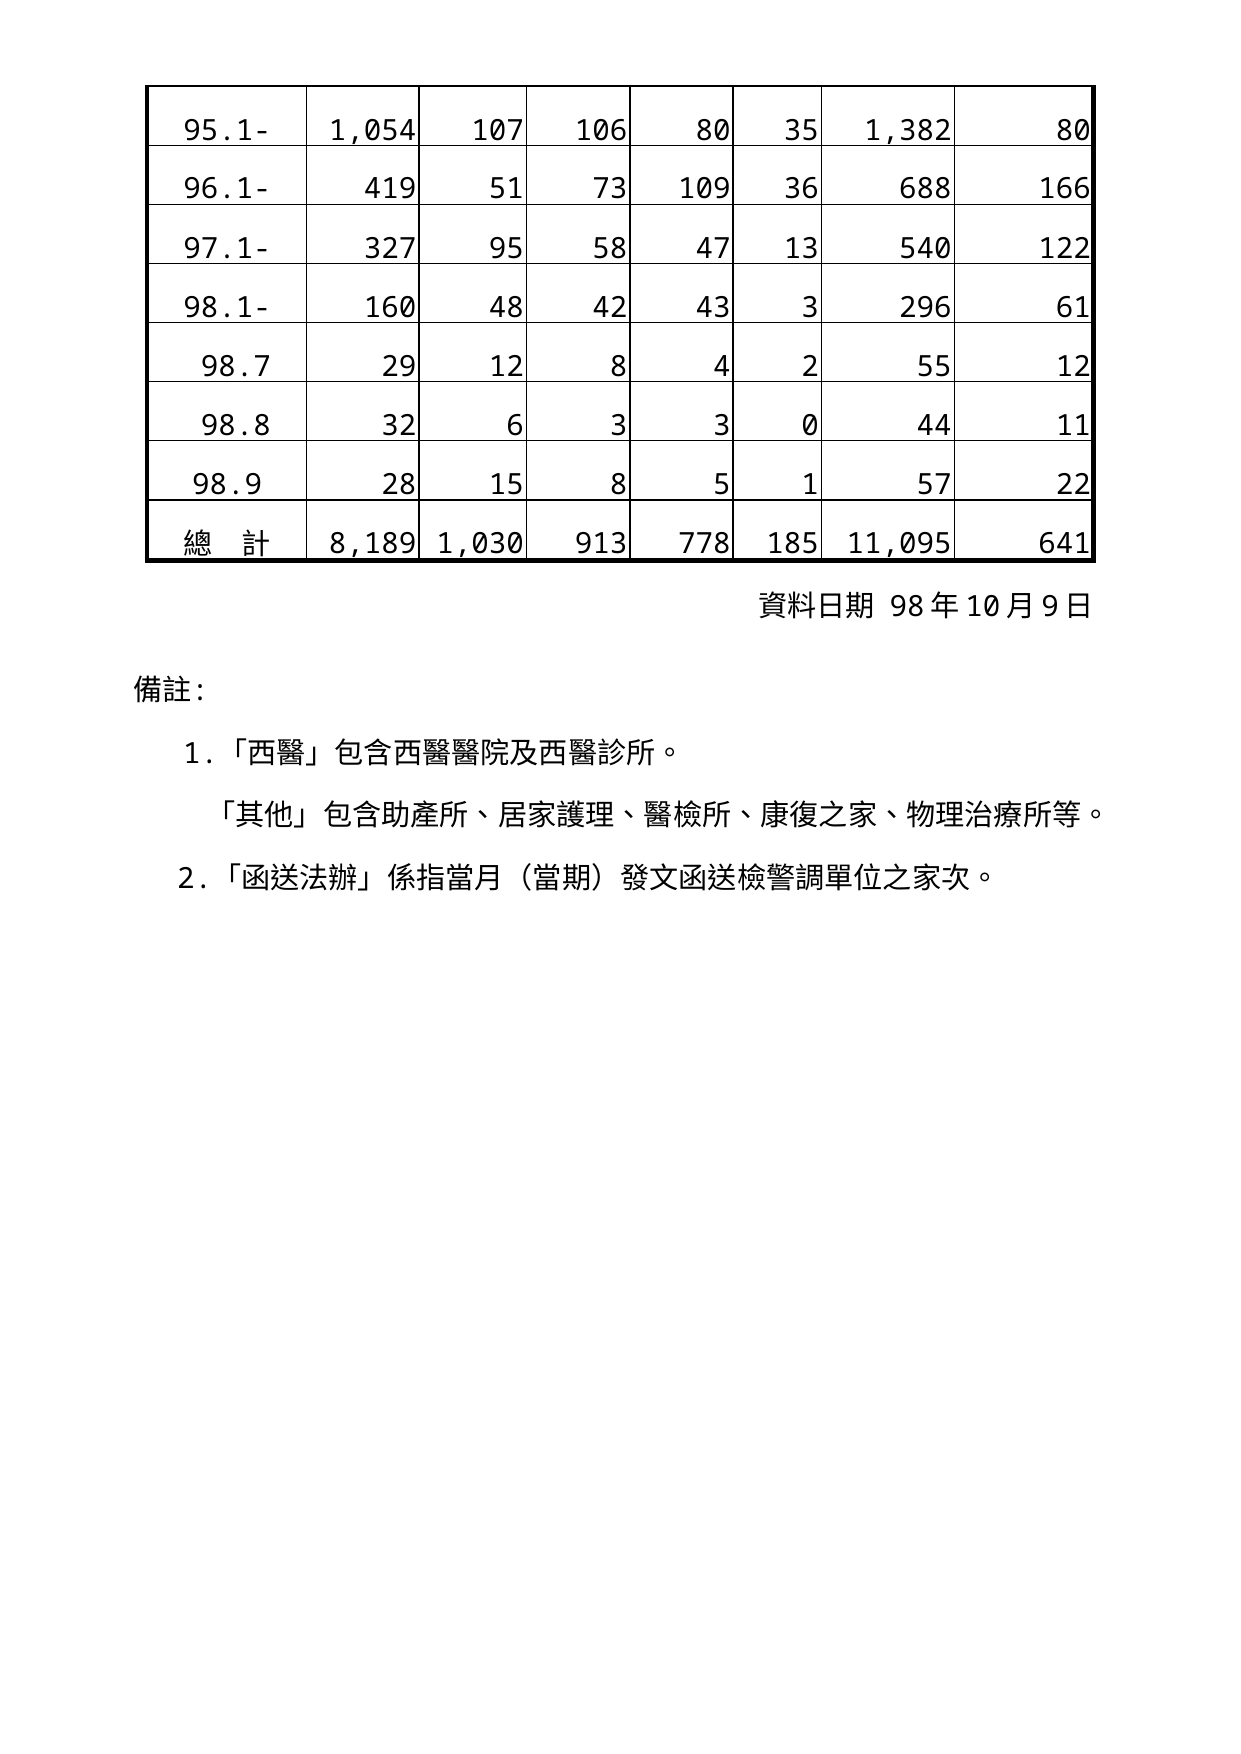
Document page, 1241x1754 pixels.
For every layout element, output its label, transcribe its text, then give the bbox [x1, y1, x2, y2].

table_cell 3 [527, 382, 629, 440]
table_cell 2 [734, 323, 821, 381]
text 資料日期 98年10月9日 [89, 563, 1093, 625]
table_cell 98.7 [149, 323, 306, 381]
text 備註: [88, 646, 1172, 709]
table_cell 778 [631, 501, 732, 558]
table_cell 913 [527, 501, 629, 558]
table_cell 122 [955, 205, 1091, 263]
table_cell 641 [955, 501, 1091, 558]
table_cell 8 [527, 441, 629, 499]
table_cell 98.8 [149, 382, 306, 440]
table_cell 5 [631, 441, 732, 499]
table_cell 3 [734, 264, 821, 322]
table_cell 11,095 [822, 501, 954, 558]
table_cell 22 [955, 441, 1091, 499]
table_cell 80 [631, 87, 732, 144]
table_cell 540 [822, 205, 954, 263]
table_cell 44 [822, 382, 954, 440]
table_cell 總 計 [149, 501, 306, 558]
table_cell 61 [955, 264, 1091, 322]
table_cell 1 [734, 441, 821, 499]
table_cell 43 [631, 264, 732, 322]
table_cell 28 [307, 441, 418, 499]
table_cell 688 [822, 146, 954, 203]
table_cell 73 [527, 146, 629, 203]
table_cell 1,030 [420, 501, 526, 558]
table_cell 296 [822, 264, 954, 322]
table_cell 80 [955, 87, 1091, 144]
table_cell 12 [420, 323, 526, 381]
table_cell 8,189 [307, 501, 418, 558]
text 1.「西醫」包含西醫醫院及西醫診所。 [148, 709, 1172, 771]
table_cell 36 [734, 146, 821, 203]
table_cell 4 [631, 323, 732, 381]
table_cell 51 [420, 146, 526, 203]
table_cell 13 [734, 205, 821, 263]
table_cell 48 [420, 264, 526, 322]
table_cell 42 [527, 264, 629, 322]
table_cell 97.1-97.12 [149, 205, 306, 263]
table_cell 95.1-95.12 [149, 87, 306, 144]
table_cell 35 [734, 87, 821, 144]
table_cell 32 [307, 382, 418, 440]
table_cell 109 [631, 146, 732, 203]
table_cell 57 [822, 441, 954, 499]
table_cell 58 [527, 205, 629, 263]
table_cell 11 [955, 382, 1091, 440]
table_cell 1,382 [822, 87, 954, 144]
text 「其他」包含助產所、居家護理、醫檢所、康復之家、物理治療所等。 [192, 771, 1172, 834]
table_cell 15 [420, 441, 526, 499]
table_cell 95 [420, 205, 526, 263]
table_cell 47 [631, 205, 732, 263]
table_cell 3 [631, 382, 732, 440]
table_cell 29 [307, 323, 418, 381]
table_cell 96.1-96.12 [149, 146, 306, 203]
table_cell 327 [307, 205, 418, 263]
table_cell 8 [527, 323, 629, 381]
table_cell 106 [527, 87, 629, 144]
table_cell 160 [307, 264, 418, 322]
table_cell 98.9 [149, 441, 306, 499]
table_cell 185 [734, 501, 821, 558]
table_cell 98.1-98.6 [149, 264, 306, 322]
table_cell 55 [822, 323, 954, 381]
table_cell 1,054 [307, 87, 418, 144]
table_cell 107 [420, 87, 526, 144]
table_cell 166 [955, 146, 1091, 203]
table_cell 0 [734, 382, 821, 440]
table_cell 12 [955, 323, 1091, 381]
table_cell 419 [307, 146, 418, 203]
text 2.「函送法辦」係指當月（當期）發文函送檢警調單位之家次。 [177, 834, 1172, 896]
table_cell 6 [420, 382, 526, 440]
